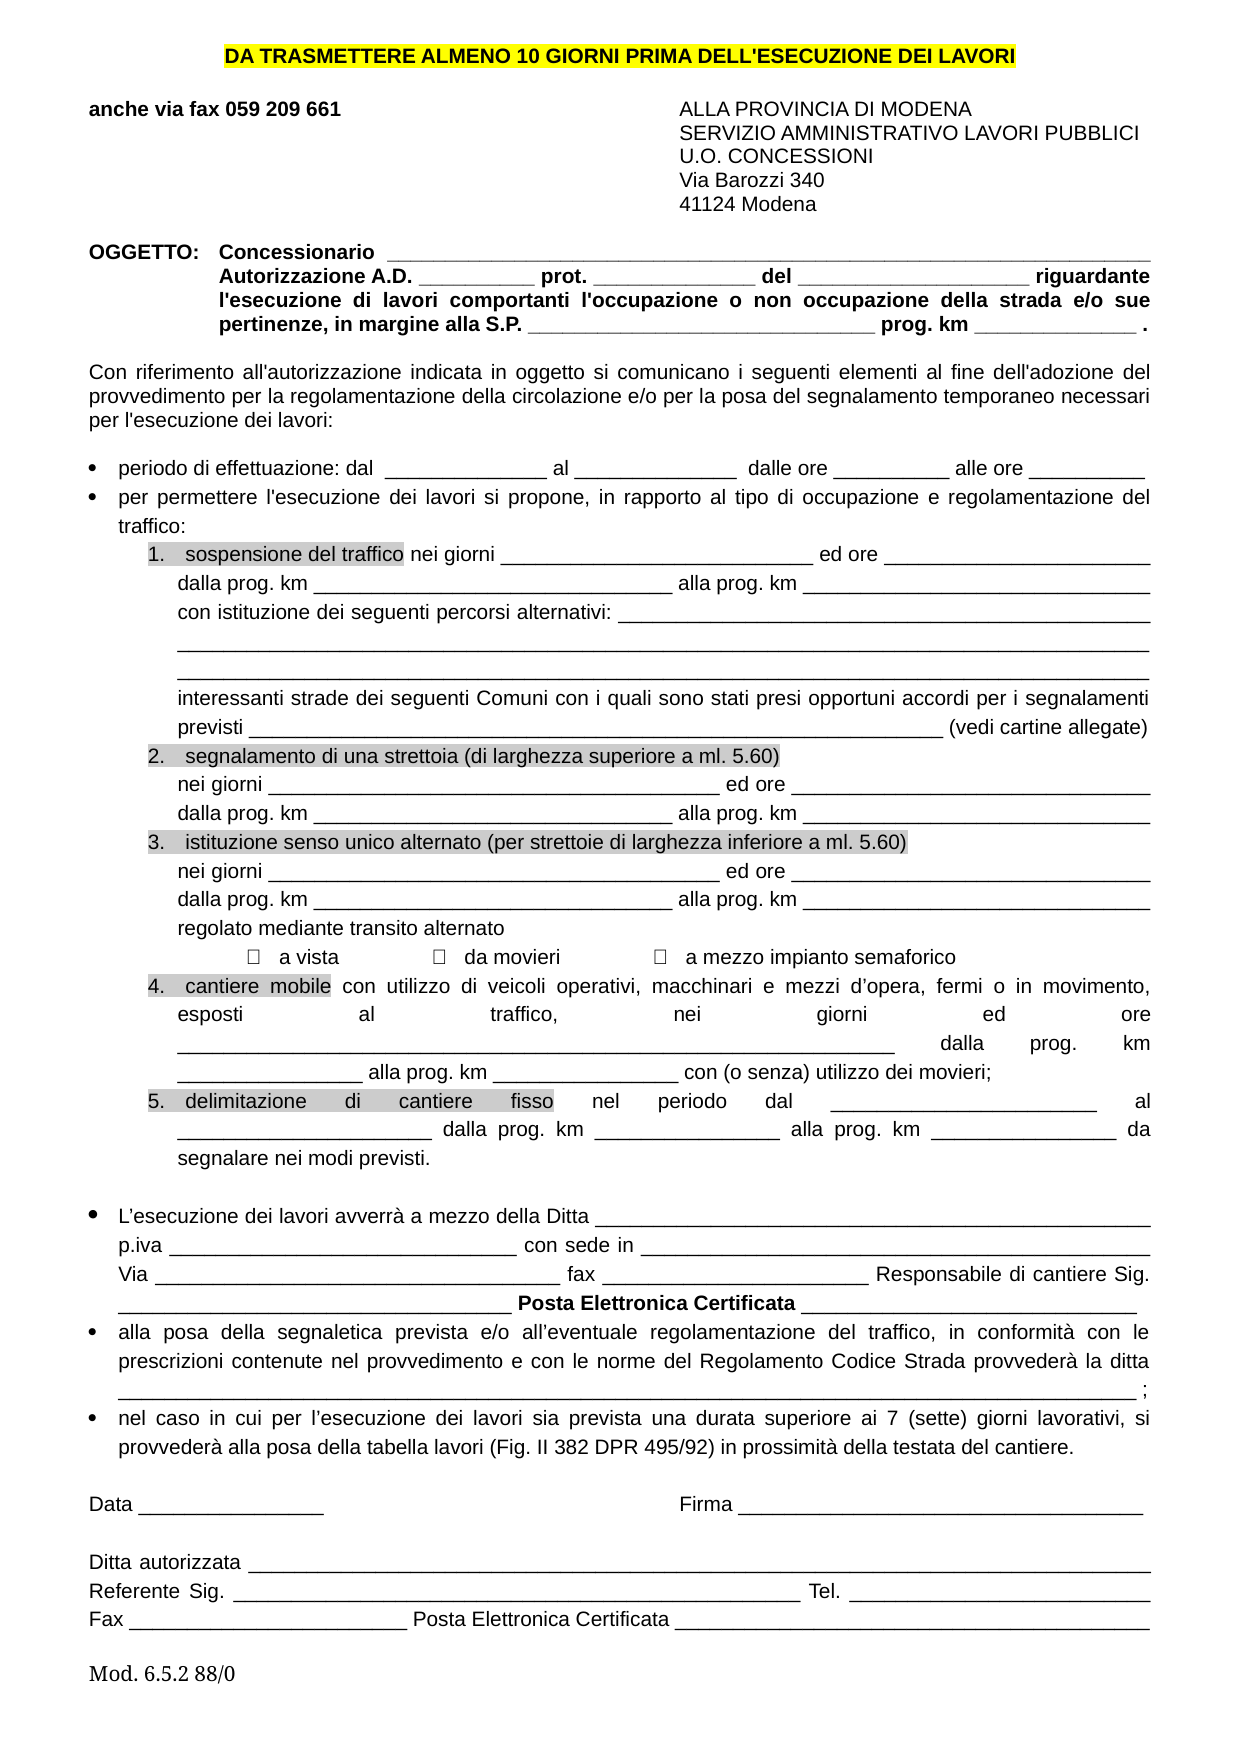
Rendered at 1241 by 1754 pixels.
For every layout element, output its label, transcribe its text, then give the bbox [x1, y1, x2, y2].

text nei giorni _______________________________________ ed ore _______________________________ dalla prog. km _______________________________ alla prog. km ______________________________ [177, 772, 1152, 825]
list sospensione del traffico nei giorni ___________________________ ed ore _______________________ dalla prog. km _______________________________ alla prog. km ______________________________ con istituzione dei seguenti percorsi alternativi: ______________________________________________ ________________________________________________________________________________________________________________________________________________________________________ interessanti strade dei seguenti Comuni con i quali sono stati presi opportuni accordi per i segnalamenti previsti ____________________________________________________________ (vedi cartine allegate) [148, 542, 1152, 739]
list segnalamento di una strettoia (di larghezza superiore a ml. 5.60) [148, 743, 1152, 767]
list istituzione senso unico alternato (per strettoie di larghezza inferiore a ml. 5.60) [185, 830, 1152, 854]
list alla posa della segnaletica prevista e/o all’eventuale regolamentazione del traffico, in conformità con le prescrizioni contenute nel provvedimento e con le norme del Regolamento Codice Strada provvederà la ditta ________________________________________________________________________________________ ; [89, 1319, 1152, 1401]
list per permettere l'esecuzione dei lavori si propone, in rapporto al tipo di occupazione e regolamentazione del traffico: [89, 485, 1152, 537]
text  a vista  da movieri  a mezzo impianto semaforico [148, 945, 1152, 969]
list nel caso in cui per l’esecuzione dei lavori sia prevista una durata superiore ai 7 (sette) giorni lavorativi, si provvederà alla posa della tabella lavori (Fig. II 382 DPR 495/92) in prossimità della testata del cantiere. [89, 1406, 1152, 1459]
text DA TRASMETTERE ALMENO 10 GIORNI PRIMA DELL'ESECUZIONE DEI LAVORI [89, 44, 1152, 68]
text Via Barozzi 340 [89, 168, 1152, 192]
text U.O. CONCESSIONI [89, 144, 1152, 168]
text anche via fax 059 209 661 ALLA PROVINCIA DI MODENA [89, 96, 1152, 120]
text Mod. 6.5.2 88/0 [89, 1659, 1152, 1687]
text Data ________________ Firma ___________________________________ [89, 1492, 1152, 1516]
list cantiere mobile con utilizzo di veicoli operativi, macchinari e mezzi d’opera, fermi o in movimento, esposti al traffico, nei giorni ed ore ______________________________________________________________ dalla prog. km ________________ alla prog. km ________________ con (o senza) utilizzo dei movieri; [148, 973, 1152, 1084]
list periodo di effettuazione: dal ______________ al ______________ dalle ore __________ alle ore __________ [89, 456, 1152, 480]
text Ditta autorizzata ______________________________________________________________________________ Referente Sig. _________________________________________________ Tel. __________________________ Fax ________________________ Posta Elettronica Certificata _________________________________________ [89, 1550, 1152, 1631]
text 41124 Modena [89, 192, 1152, 216]
list delimitazione di cantiere fisso nel periodo dal _______________________ al ______________________ dalla prog. km ________________ alla prog. km ________________ da segnalare nei modi previsti. [148, 1088, 1152, 1170]
text OGGETTO: Concessionario __________________________________________________________________ Autorizzazione A.D. __________ prot. ______________ del ____________________ riguardante l'esecuzione di lavori comportanti l'occupazione o non occupazione della strada e/o sue pertinenze, in margine alla S.P. ______________________________ prog. km ______________ . [89, 240, 1152, 336]
text Con riferimento all'autorizzazione indicata in oggetto si comunicano i seguenti elementi al fine dell'adozione del provvedimento per la regolamentazione della circolazione e/o per la posa del segnalamento temporaneo necessari per l'esecuzione dei lavori: [89, 360, 1152, 432]
list L’esecuzione dei lavori avverrà a mezzo della Ditta ________________________________________________ p.iva ______________________________ con sede in ____________________________________________ Via ___________________________________ fax _______________________ Responsabile di cantiere Sig. __________________________________ Posta Elettronica Certificata _____________________________ [89, 1203, 1152, 1315]
text SERVIZIO AMMINISTRATIVO LAVORI PUBBLICI [89, 120, 1152, 144]
text nei giorni _______________________________________ ed ore _______________________________ dalla prog. km _______________________________ alla prog. km ______________________________ regolato mediante transito alternato [177, 858, 1152, 940]
